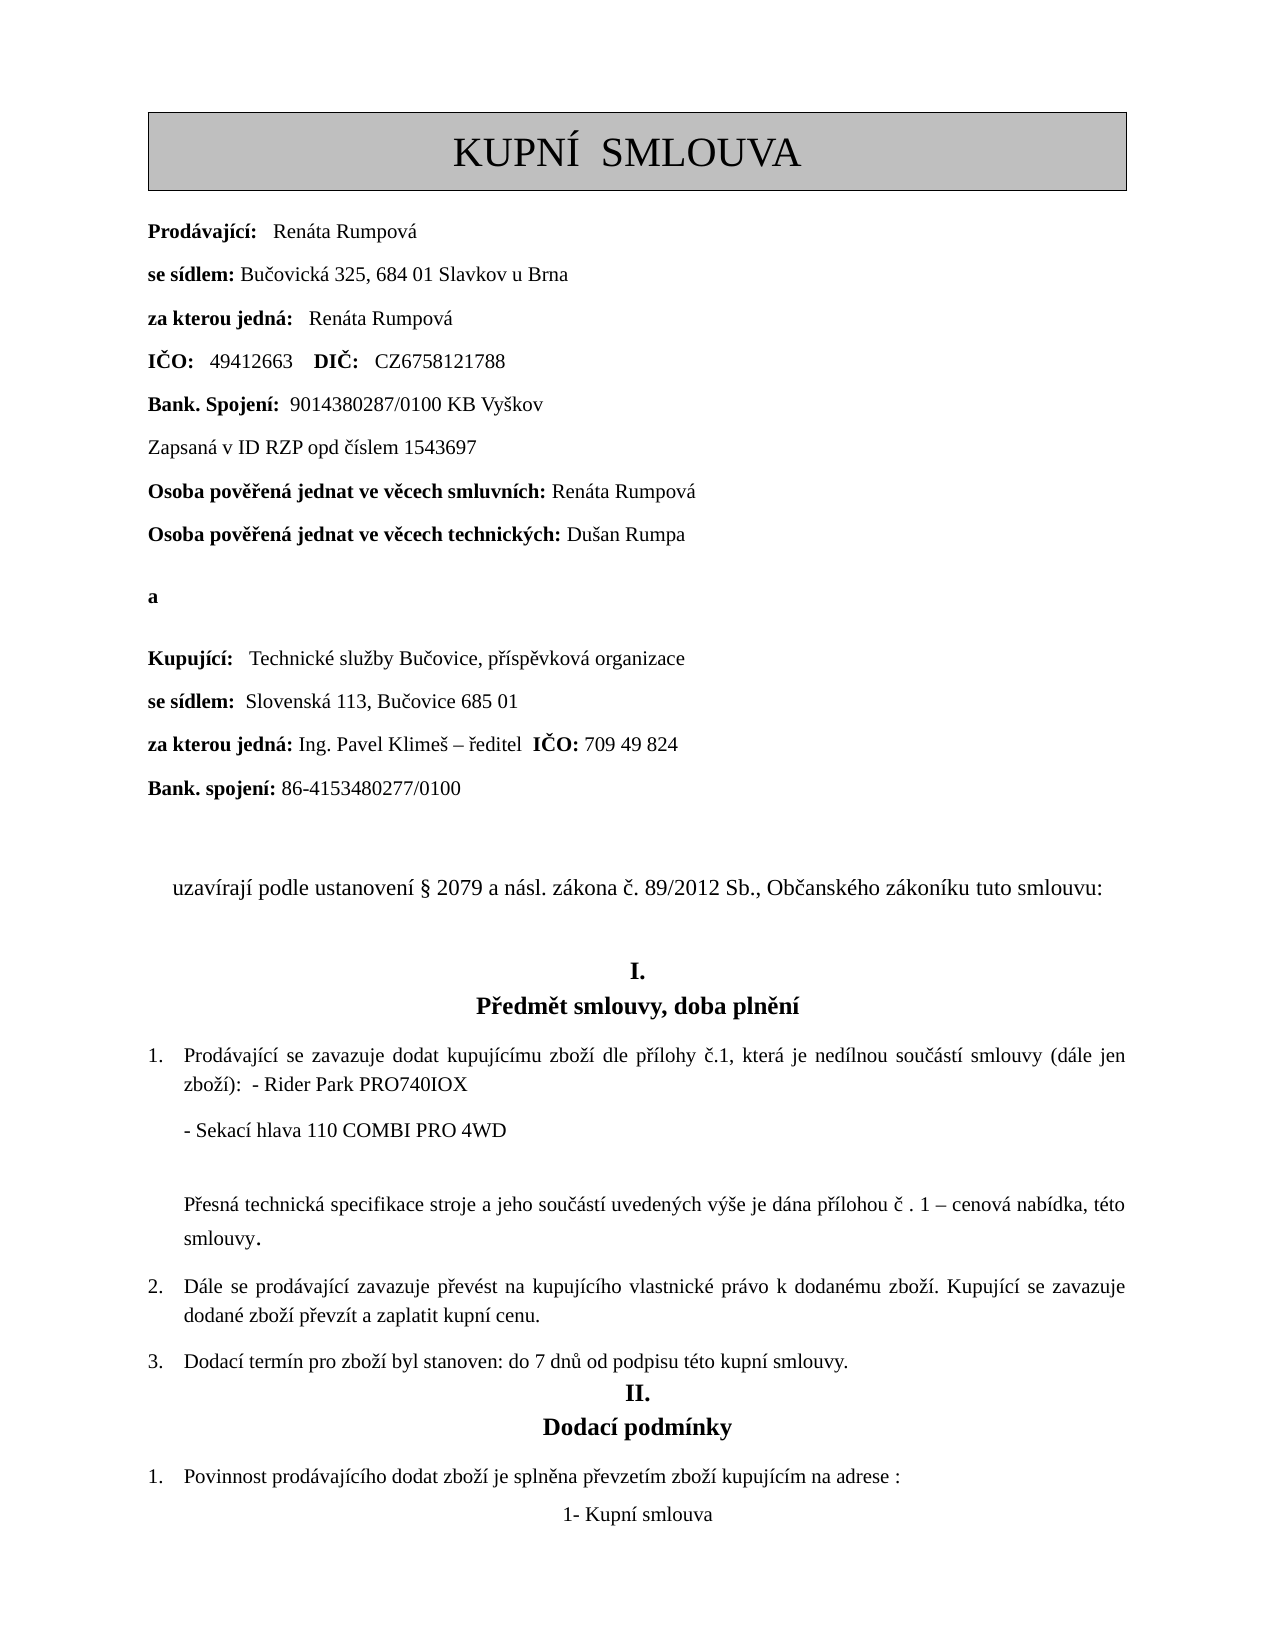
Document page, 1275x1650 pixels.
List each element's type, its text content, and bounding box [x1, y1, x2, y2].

subtitle uzavírají podle ustanovení § 2079 a násl. zákona č. 89/2012 Sb., Občanského zákoníku tuto smlouvu: [148, 874, 1127, 901]
subtitle KUPNí SMLOUVA [149, 113, 1126, 190]
text Osoba pověřená jednat ve věcech technických: Dušan Rumpa [148, 522, 1127, 546]
text Bank. Spojení: 9014380287/0100 KB Vyškov [148, 392, 1127, 416]
text - Sekací hlava 110 COMBI PRO 4WD [148, 1117, 1127, 1142]
text Bank. spojení: 86-4153480277/0100 [148, 775, 1127, 799]
text 1. Prodávající se zavazuje dodat kupujícímu zboží dle přílohy č.1, která je nedílnou součástí smlouvy (dále jen zboží): - Rider Park PRO740IOX [148, 1043, 1127, 1096]
text Osoba pověřená jednat ve věcech smluvních: Renáta Rumpová [148, 478, 1127, 503]
text se sídlem: Bučovická 325, 684 01 Slavkov u Brna [148, 262, 1127, 286]
text Přesná technická specifikace stroje a jeho součástí uvedených výše je dána přílohou č . 1 – cenová nabídka, této smlouvy. [183, 1192, 1127, 1251]
text za kterou jedná: Ing. Pavel Klimeš – ředitel IČO: 709 49 824 [148, 732, 1127, 756]
text I. [148, 956, 1127, 985]
text Zapsaná v ID RZP opd číslem 1543697 [148, 435, 1127, 459]
text IČO: 49412663 DIČ: CZ6758121788 [148, 349, 1127, 373]
text Kupující: Technické služby Bučovice, příspěvková organizace [148, 646, 1127, 670]
text za kterou jedná: Renáta Rumpová [148, 306, 1127, 330]
text II. [148, 1378, 1127, 1406]
text 2. Dále se prodávající zavazuje převést na kupujícího vlastnické právo k dodanému zboží. Kupující se zavazuje dodané zboží převzít a zaplatit kupní cenu. [148, 1274, 1127, 1327]
text Dodací podmínky [148, 1412, 1127, 1441]
text Prodávající: Renáta Rumpová [148, 219, 1127, 243]
text 1. Povinnost prodávajícího dodat zboží je splněna převzetím zboží kupujícím na adrese : [148, 1464, 1127, 1488]
text 3. Dodací termín pro zboží byl stanoven: do 7 dnů od podpisu této kupní smlouvy. [148, 1349, 1127, 1373]
text Předmět smlouvy, doba plnění [148, 991, 1127, 1020]
text se sídlem: Slovenská 113, Bučovice 685 01 [148, 689, 1127, 713]
text a [148, 584, 1127, 608]
